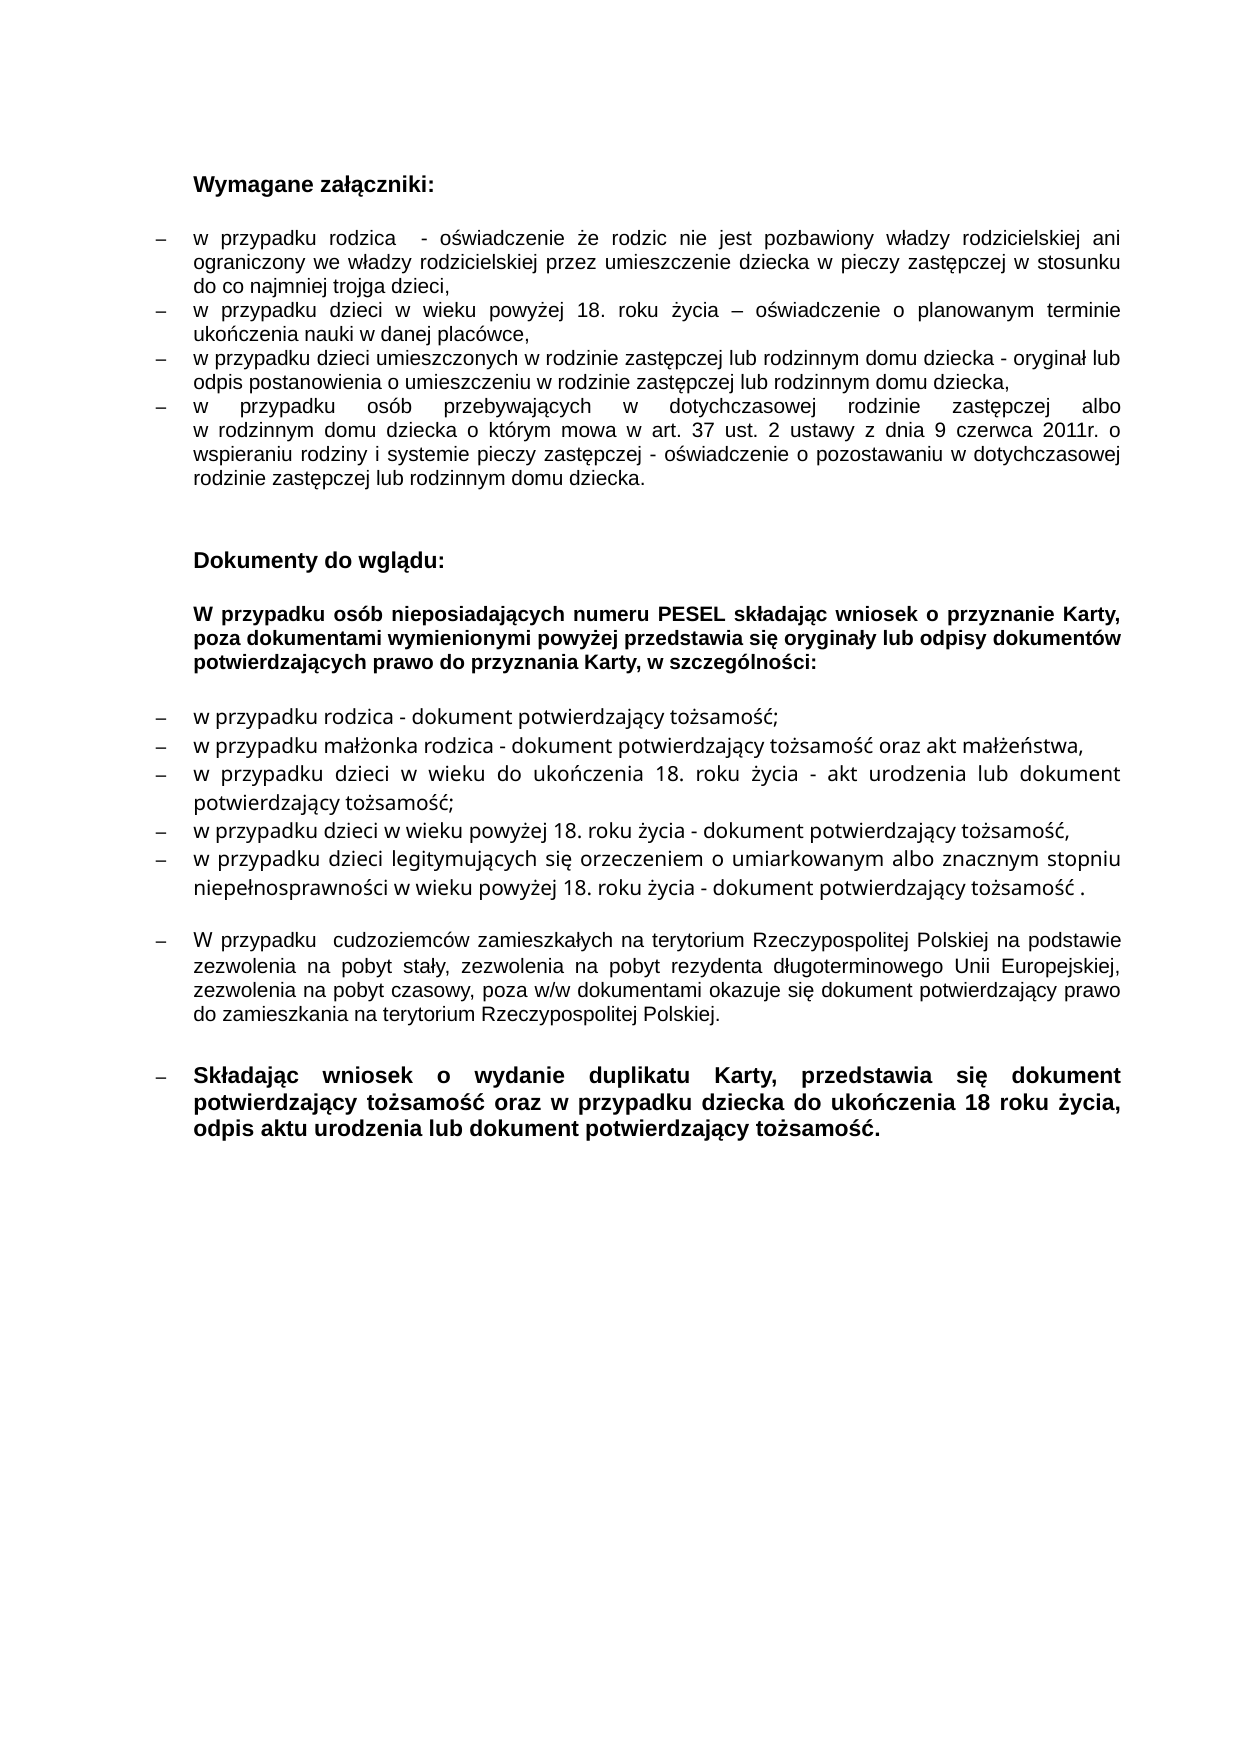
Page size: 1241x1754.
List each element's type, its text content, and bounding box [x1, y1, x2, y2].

list w przypadku osób przebywających w dotychczasowej rodzinie zastępczej albo w rodzinnym domu dziecka o którym mowa w art. 37 ust. 2 ustawy z dnia 9 czerwca 2011r. o wspieraniu rodziny i systemie pieczy zastępczej - oświadczenie o pozostawaniu w dotychczasowej rodzinie zastępczej lub rodzinnym domu dziecka. [156, 394, 1122, 489]
list Dokumenty do wglądu: [156, 547, 1122, 573]
list w przypadku dzieci w wieku powyżej 18. roku życia – oświadczenie o planowanym terminie ukończenia nauki w danej placówce, [156, 298, 1122, 346]
list W przypadku osób nieposiadających numeru PESEL składając wniosek o przyznanie Karty, poza dokumentami wymienionymi powyżej przedstawia się oryginały lub odpisy dokumentów potwierdzających prawo do przyznania Karty, w szczególności: [156, 602, 1122, 674]
list W przypadku cudzoziemców zamieszkałych na terytorium Rzeczypospolitej Polskiej na podstawie zezwolenia na pobyt stały, zezwolenia na pobyt rezydenta długoterminowego Unii Europejskiej, zezwolenia na pobyt czasowy, poza w/w dokumentami okazuje się dokument potwierdzający prawo do zamieszkania na terytorium Rzeczypospolitej Polskiej. [156, 925, 1122, 1026]
list Wymagane załączniki: [156, 171, 1122, 197]
list w przypadku rodzica - dokument potwierdzający tożsamość; [156, 702, 1122, 731]
list w przypadku dzieci w wieku powyżej 18. roku życia - dokument potwierdzający tożsamość, [156, 816, 1122, 844]
list w przypadku rodzica - oświadczenie że rodzic nie jest pozbawiony władzy rodzicielskiej ani ograniczony we władzy rodzicielskiej przez umieszczenie dziecka w pieczy zastępczej w stosunku do co najmniej trojga dzieci, [156, 226, 1122, 298]
list w przypadku dzieci legitymujących się orzeczeniem o umiarkowanym albo znacznym stopniu niepełnosprawności w wieku powyżej 18. roku życia - dokument potwierdzający tożsamość . [156, 844, 1122, 901]
list Składając wniosek o wydanie duplikatu Karty, przedstawia się dokument potwierdzający tożsamość oraz w przypadku dziecka do ukończenia 18 roku życia, odpis aktu urodzenia lub dokument potwierdzający tożsamość. [156, 1062, 1122, 1141]
list w przypadku dzieci umieszczonych w rodzinie zastępczej lub rodzinnym domu dziecka - oryginał lub odpis postanowienia o umieszczeniu w rodzinie zastępczej lub rodzinnym domu dziecka, [156, 346, 1122, 394]
list w przypadku małżonka rodzica - dokument potwierdzający tożsamość oraz akt małżeństwa, [156, 731, 1122, 759]
list w przypadku dzieci w wieku do ukończenia 18. roku życia - akt urodzenia lub dokument potwierdzający tożsamość; [156, 759, 1122, 816]
